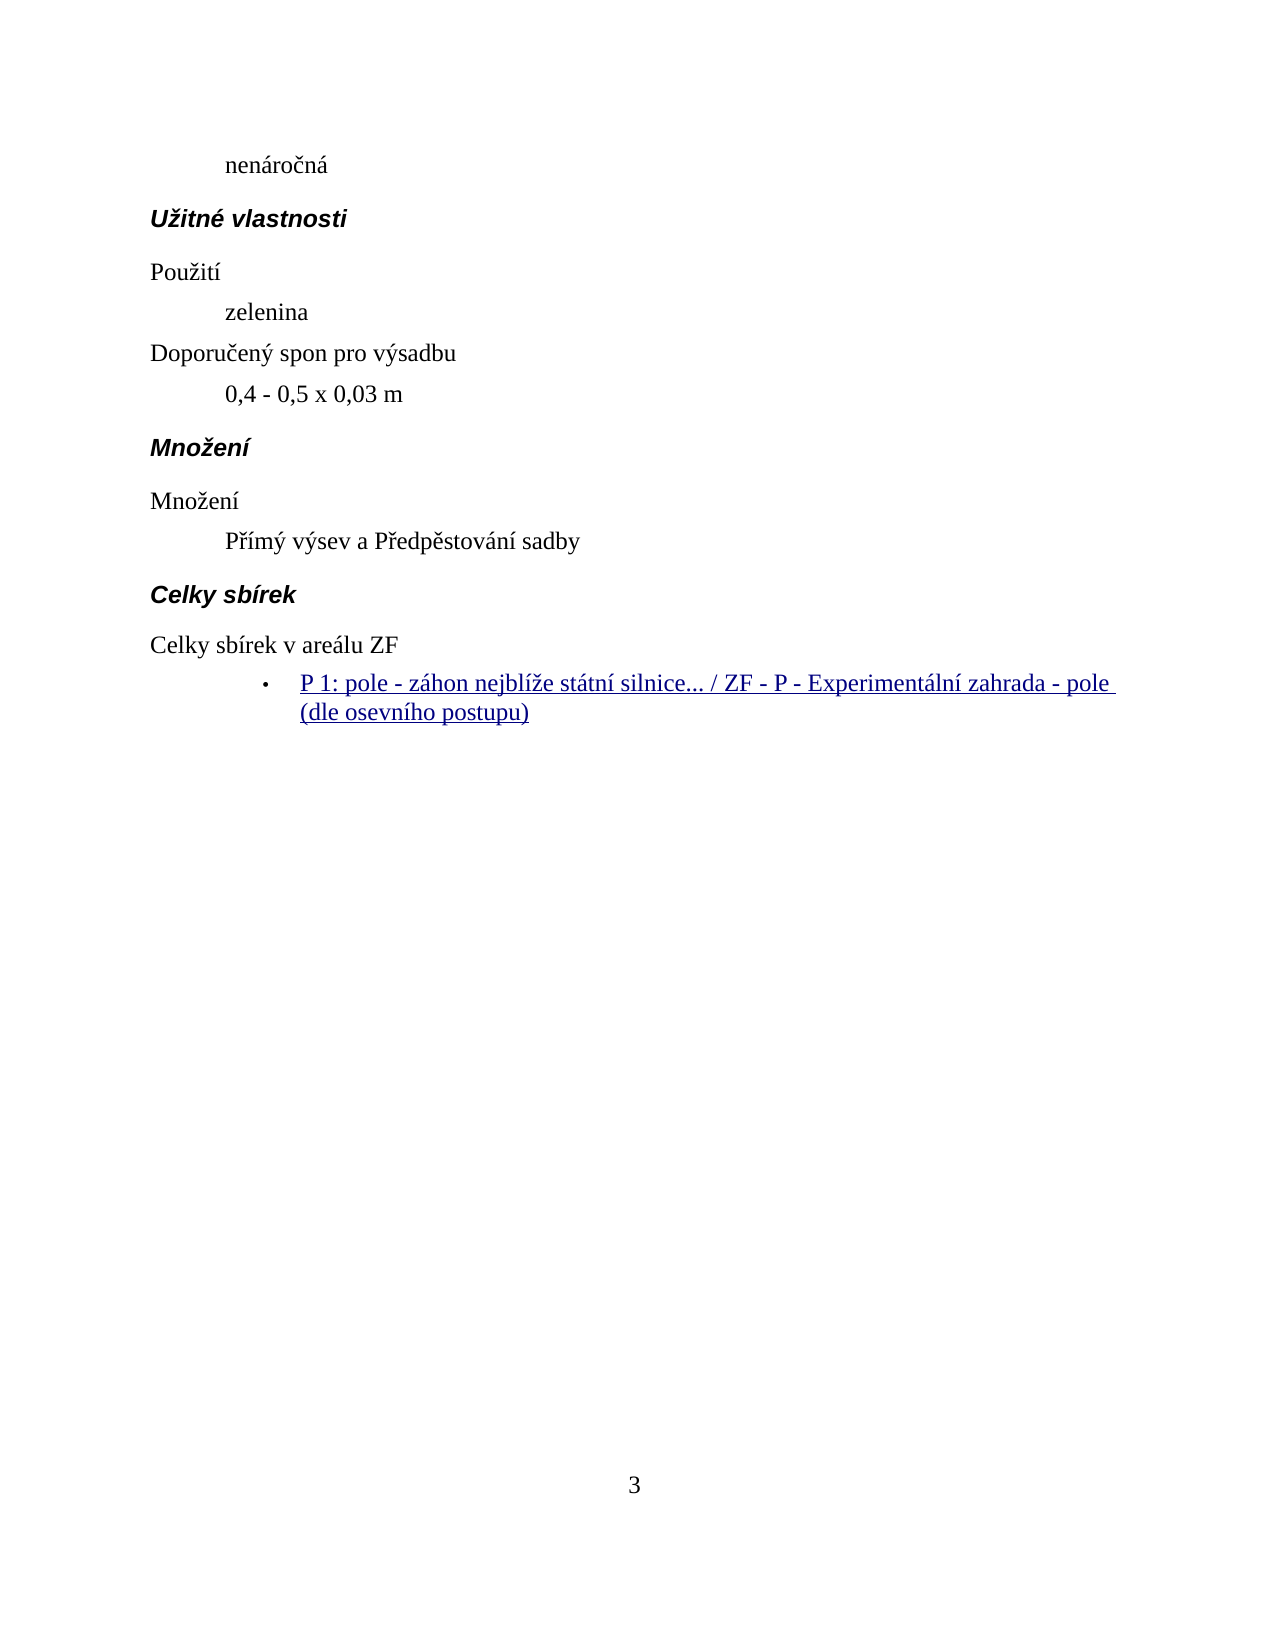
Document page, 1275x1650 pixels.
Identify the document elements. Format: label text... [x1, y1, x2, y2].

subtitle Množení [150, 433, 1125, 461]
text Doporučený spon pro výsadbu [150, 338, 1125, 367]
text Množení [150, 486, 1125, 514]
text Přímý výsev a Předpěstování sadby [225, 526, 1125, 555]
subtitle Celky sbírek [150, 580, 1125, 609]
subtitle Užitné vlastnosti [150, 204, 1125, 232]
text Celky sbírek v areálu ZF [150, 630, 1125, 659]
text Použití [150, 257, 1125, 286]
text zelenina [225, 297, 1125, 326]
list P 1: pole - záhon nejblíže státní silnice... / ZF - P - Experimentální zahrada - pole (dle osevního postupu) [262, 668, 1125, 725]
text 0,4 - 0,5 x 0,03 m [225, 379, 1125, 408]
text nenáročná [225, 150, 1125, 179]
